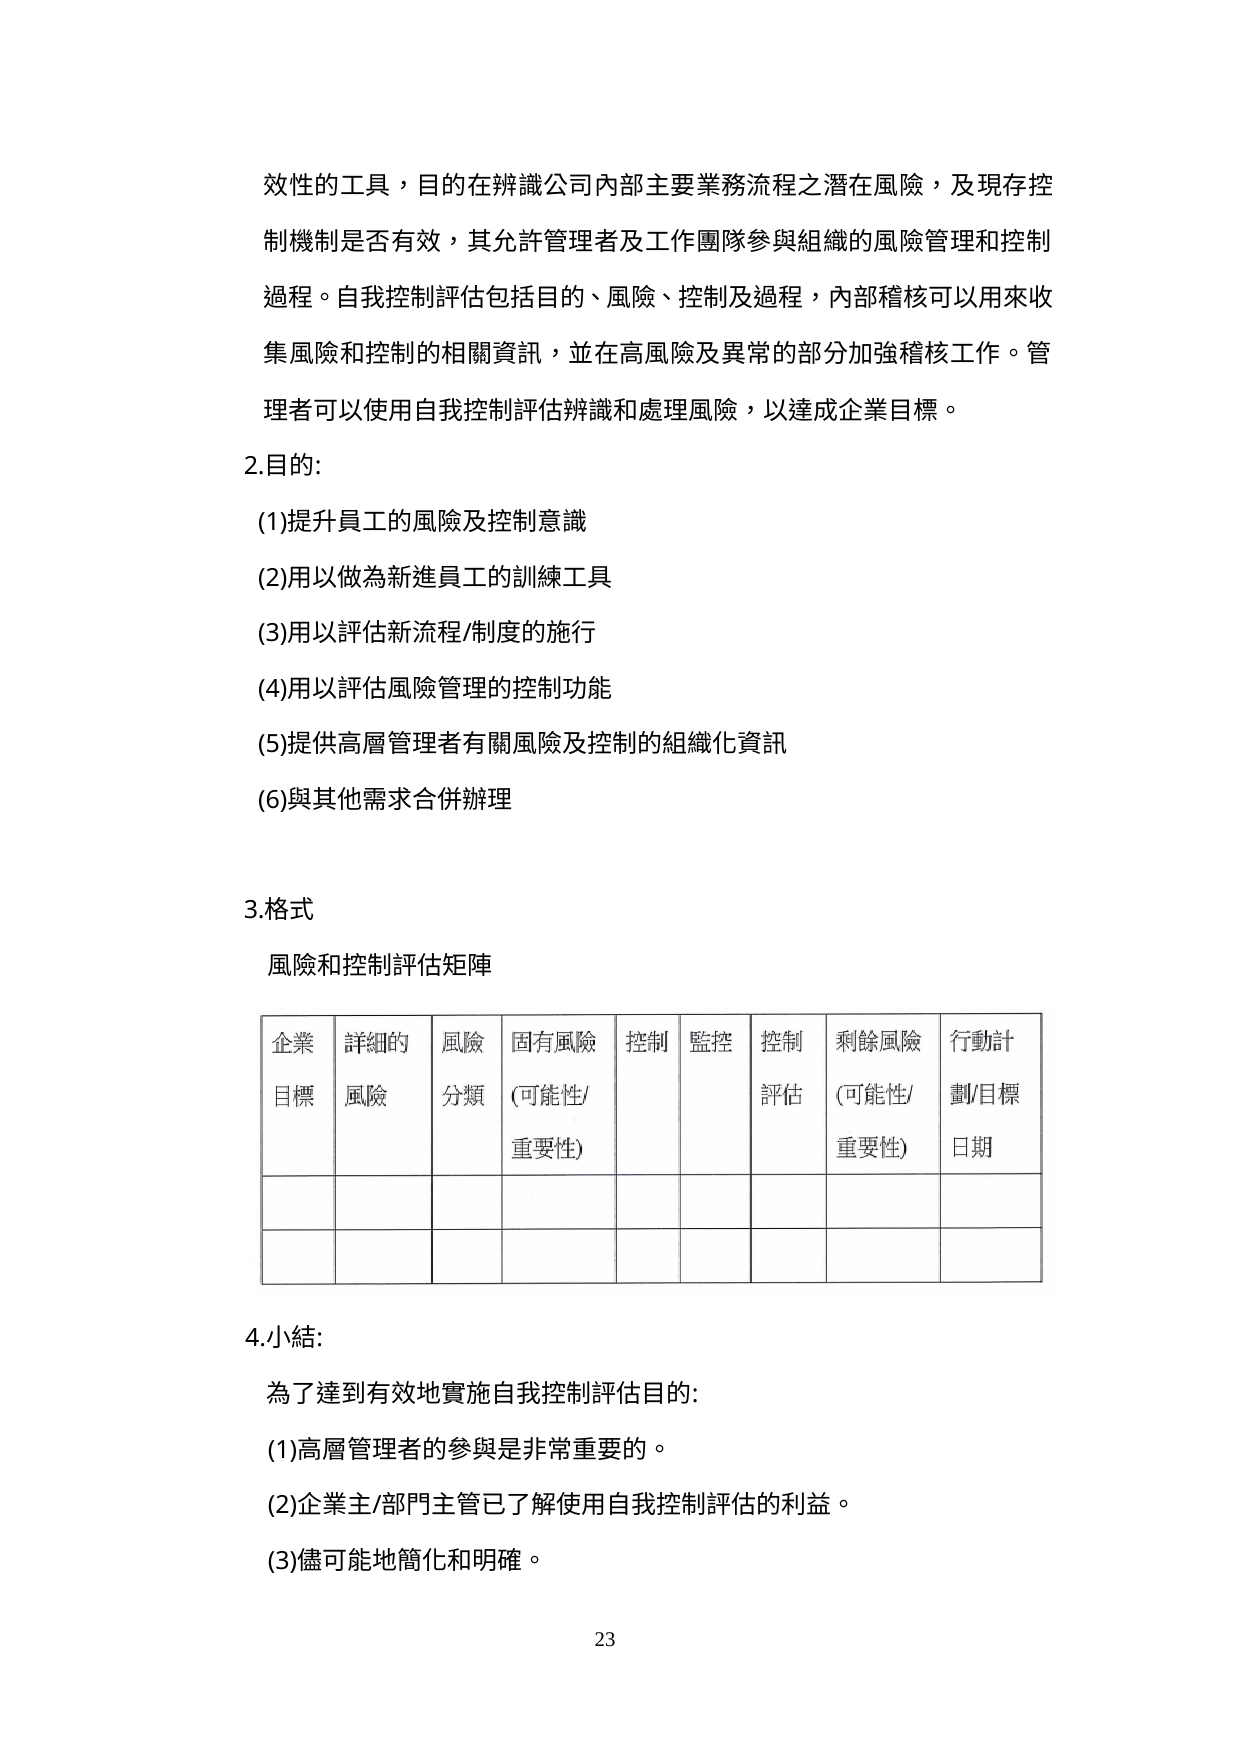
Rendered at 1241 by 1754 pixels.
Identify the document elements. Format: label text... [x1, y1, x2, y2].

text (1)高層管理者的參與是非常重要的。 [257, 1428, 1053, 1466]
text (3)用以評估新流程/制度的施行 [194, 612, 1053, 649]
text 為了達到有效地實施自我控制評估目的: [194, 1373, 1053, 1410]
text (4)用以評估風險管理的控制功能 [194, 668, 1053, 705]
text (5)提供高層管理者有關風險及控制的組織化資訊 [194, 723, 1053, 761]
text 2.目的: [194, 445, 1053, 483]
text (6)與其他需求合併辦理 [194, 779, 1053, 816]
text 效性的工具，目的在辨識公司內部主要業務流程之潛在風險，及現存控制機制是否有效，其允許管理者及工作團隊參與組織的風險管理和控制過程。自我控制評估包括目的、風險、控制及過程，內部稽核可以用來收集風險和控制的相關資訊，並在高風險及異常的部分加強稽核工作。管理者可以使用自我控制評估辨識和處理風險，以達成企業目標。 [262, 164, 1053, 427]
text 風險和控制評估矩陣 [194, 944, 1053, 982]
text (2)企業主/部門主管已了解使用自我控制評估的利益。 [257, 1484, 1053, 1522]
text (3)儘可能地簡化和明確。 [257, 1540, 1053, 1577]
text (2)用以做為新進員工的訓練工具 [194, 556, 1053, 594]
text 3.格式 [194, 889, 1053, 926]
text (1)提升員工的風險及控制意識 [194, 501, 1053, 538]
text 4.小結: [194, 1317, 1053, 1355]
